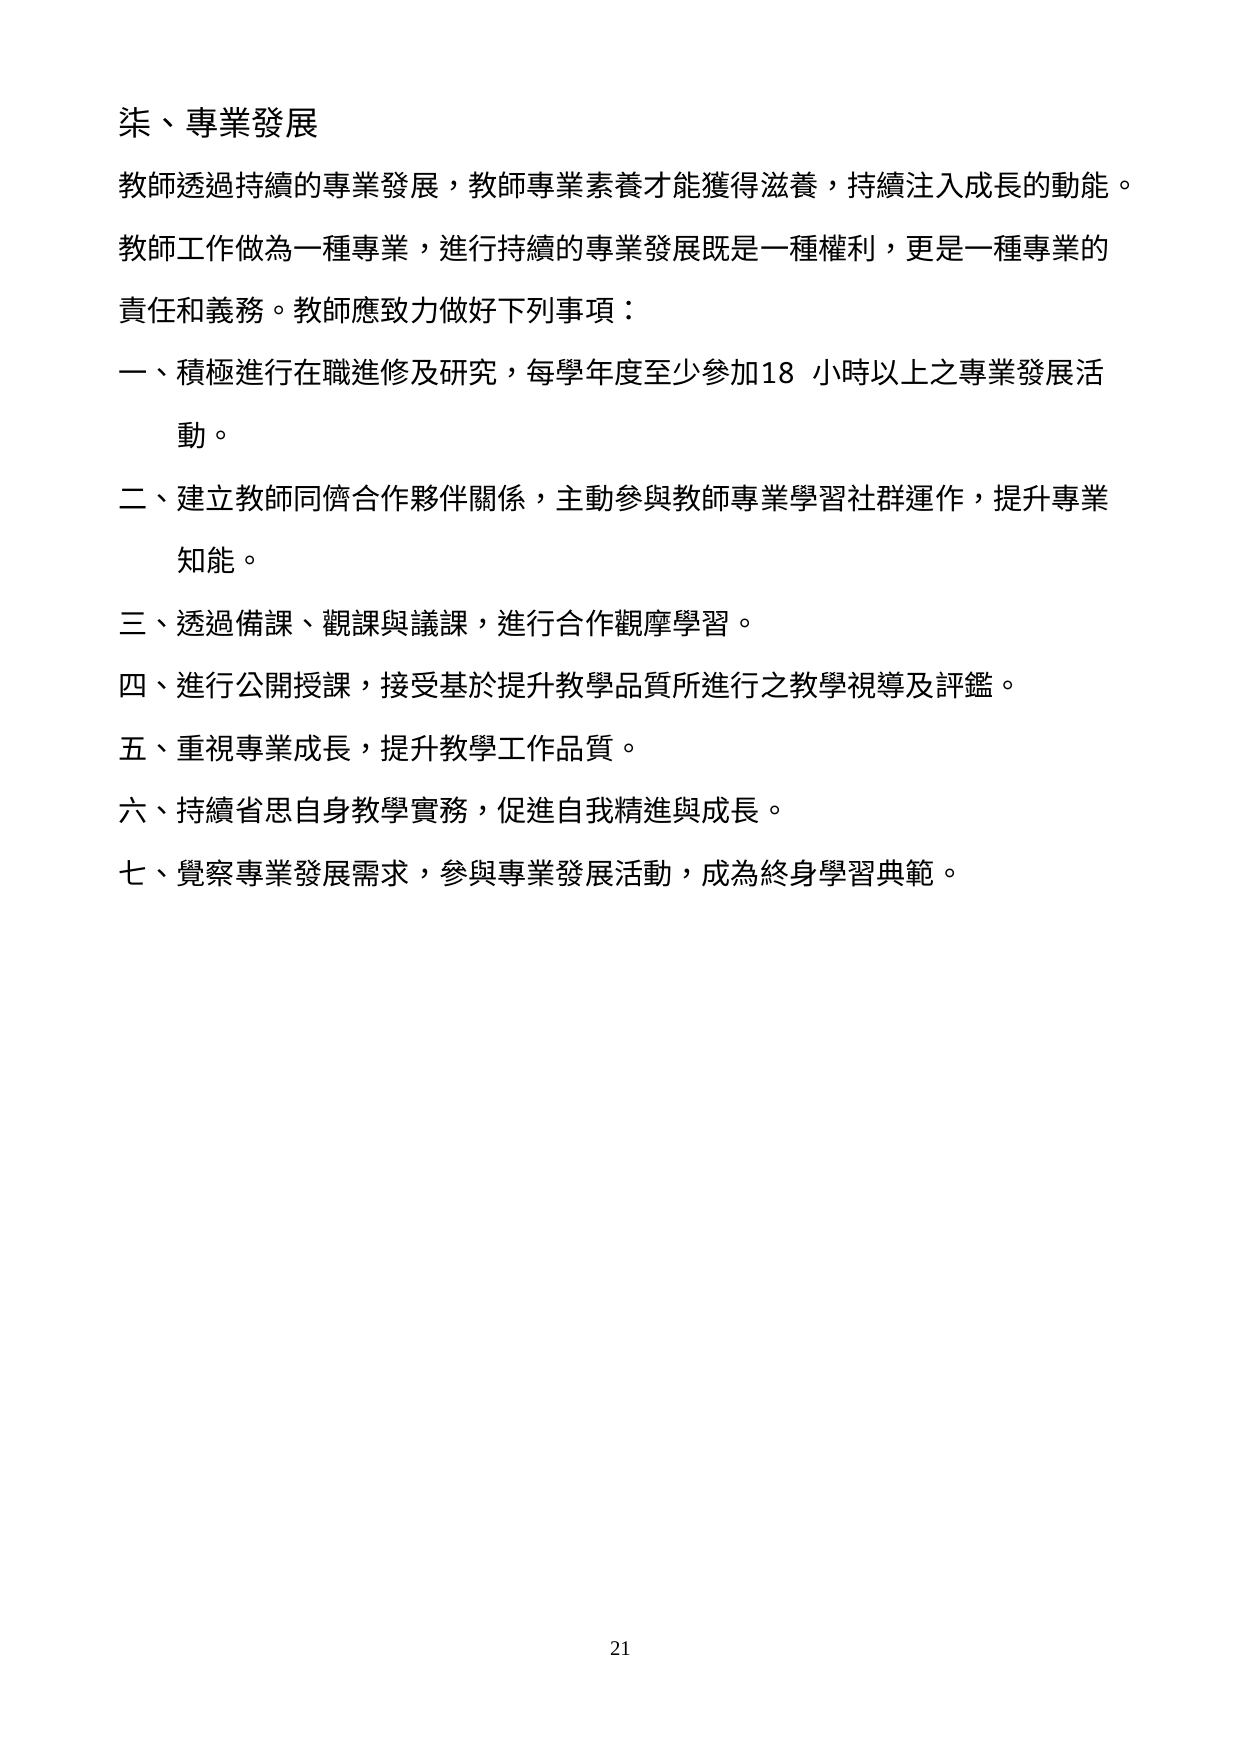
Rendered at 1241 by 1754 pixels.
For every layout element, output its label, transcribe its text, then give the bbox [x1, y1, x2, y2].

text 四、進行公開授課，接受基於提升教學品質所進行之教學視導及評鑑。 [118, 642, 1122, 705]
text 七、覺察專業發展需求，參與專業發展活動，成為終身學習典範。 [118, 830, 1122, 892]
text 一、積極進行在職進修及研究，每學年度至少參加18 小時以上之專業發展活動。 [118, 330, 1122, 455]
text 二、建立教師同儕合作夥伴關係，主動參與教師專業學習社群運作，提升專業知能。 [118, 455, 1122, 580]
text 教師透過持續的專業發展，教師專業素養才能獲得滋養，持續注入成長的動能。教師工作做為一種專業，進行持續的專業發展既是一種權利，更是一種專業的責任和義務。教師應致力做好下列事項： [118, 142, 1122, 330]
text 五、重視專業成長，提升教學工作品質。 [118, 705, 1122, 767]
text 柒、專業發展 [118, 80, 1122, 142]
text 六、持續省思自身教學實務，促進自我精進與成長。 [118, 767, 1122, 830]
text 三、透過備課、觀課與議課，進行合作觀摩學習。 [118, 580, 1122, 642]
